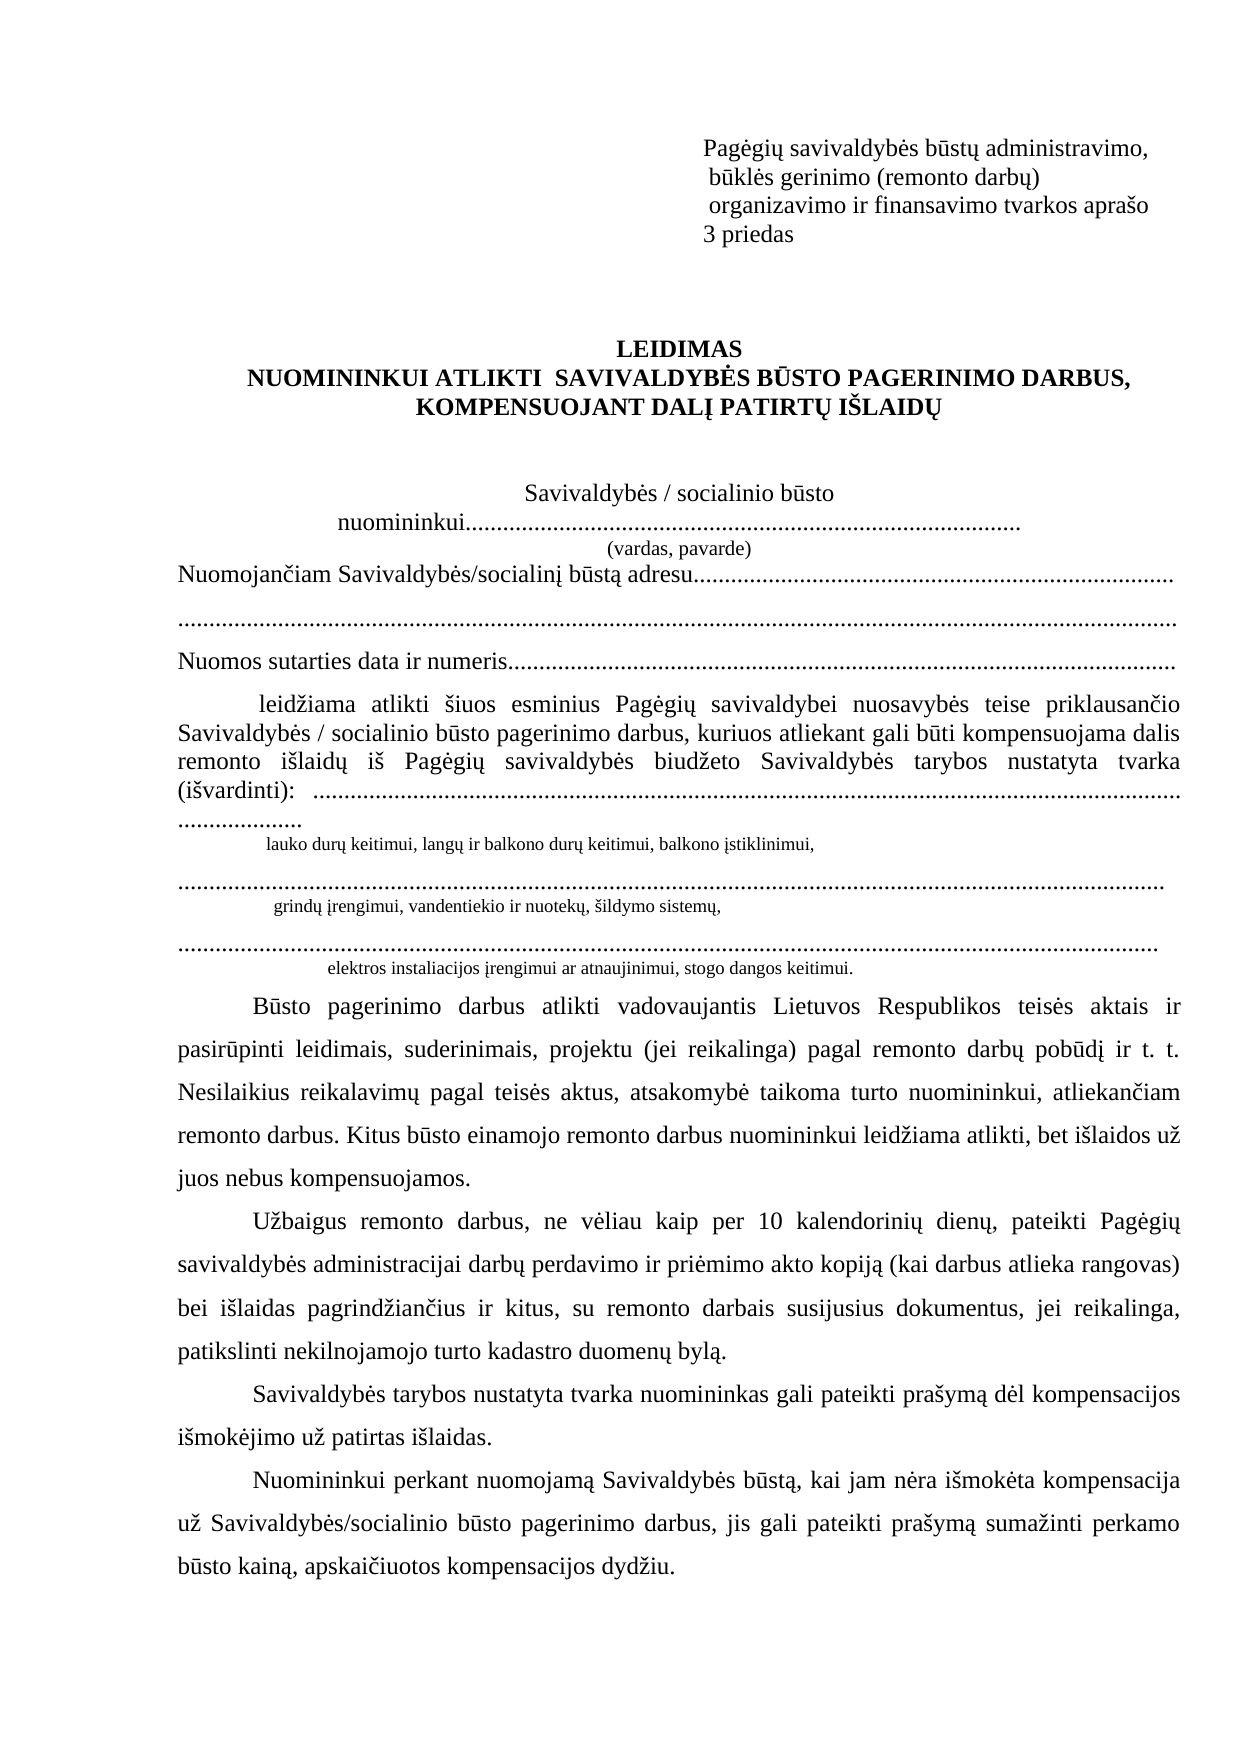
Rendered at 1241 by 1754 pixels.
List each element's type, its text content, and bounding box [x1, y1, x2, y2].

text ............................................................................................................................................................. [177, 928, 1181, 957]
text Pagėgių savivaldybės būstų administravimo, būklės gerinimo (remonto darbų) organizavimo ir finansavimo tvarkos aprašo [703, 133, 1181, 219]
text LEIDIMAS [177, 334, 1181, 363]
text leidžiama atlikti šiuos esminius Pagėgių savivaldybei nuosavybės teise priklausančio Savivaldybės / socialinio būsto pagerinimo darbus, kuriuos atliekant gali būti kompensuojama dalis remonto išlaidų iš Pagėgių savivaldybės biudžeto Savivaldybės tarybos nustatyta tvarka (išvardinti): ............................................................................................................................................................... [177, 689, 1181, 833]
text lauko durų keitimui, langų ir balkono durų keitimui, balkono įstiklinimui, [177, 833, 1181, 866]
text grindų įrengimui, vandentiekio ir nuotekų, šildymo sistemų, [177, 895, 1181, 928]
text elektros instaliacijos įrengimui ar atnaujinimui, stogo dangos keitimui. [177, 957, 1181, 991]
text ................................................................................................................................................................Nuomos sutarties data ir numeris........................................................................................................... [177, 603, 1181, 674]
text NUOMININKUI ATLIKTI SAVIVALDYBĖS BŪSTO PAGERINIMO DARBUS, KOMPENSUOJANT DALĮ PATIRTŲ IŠLAIDŲ [177, 363, 1181, 420]
text Savivaldybės / socialinio būsto nuomininkui......................................................................................... [177, 478, 1181, 535]
text 3 priedas [177, 219, 1181, 248]
text .............................................................................................................................................................. [177, 866, 1181, 895]
text Užbaigus remonto darbus, ne vėliau kaip per 10 kalendorinių dienų, pateikti Pagėgių savivaldybės administracijai darbų perdavimo ir priėmimo akto kopiją (kai darbus atlieka rangovas) bei išlaidas pagrindžiančius ir kitus, su remonto darbais susijusius dokumentus, jei reikalinga, patikslinti nekilnojamojo turto kadastro duomenų bylą. [177, 1206, 1181, 1364]
text Būsto pagerinimo darbus atlikti vadovaujantis Lietuvos Respublikos teisės aktais ir pasirūpinti leidimais, suderinimais, projektu (jei reikalinga) pagal remonto darbų pobūdį ir t. t. Nesilaikius reikalavimų pagal teisės aktus, atsakomybė taikoma turto nuomininkui, atliekančiam remonto darbus. Kitus būsto einamojo remonto darbus nuomininkui leidžiama atlikti, bet išlaidos už juos nebus kompensuojamos. [177, 991, 1181, 1192]
text Savivaldybės tarybos nustatyta tvarka nuomininkas gali pateikti prašymą dėl kompensacijos išmokėjimo už patirtas išlaidas. [177, 1379, 1181, 1451]
text Nuomojančiam Savivaldybės/socialinį būstą adresu............................................................................. [177, 559, 1181, 588]
text (vardas, pavarde) [177, 535, 1181, 559]
text Nuomininkui perkant nuomojamą Savivaldybės būstą, kai jam nėra išmokėta kompensacija už Savivaldybės/socialinio būsto pagerinimo darbus, jis gali pateikti prašymą sumažinti perkamo būsto kainą, apskaičiuotos kompensacijos dydžiu. [177, 1465, 1181, 1580]
